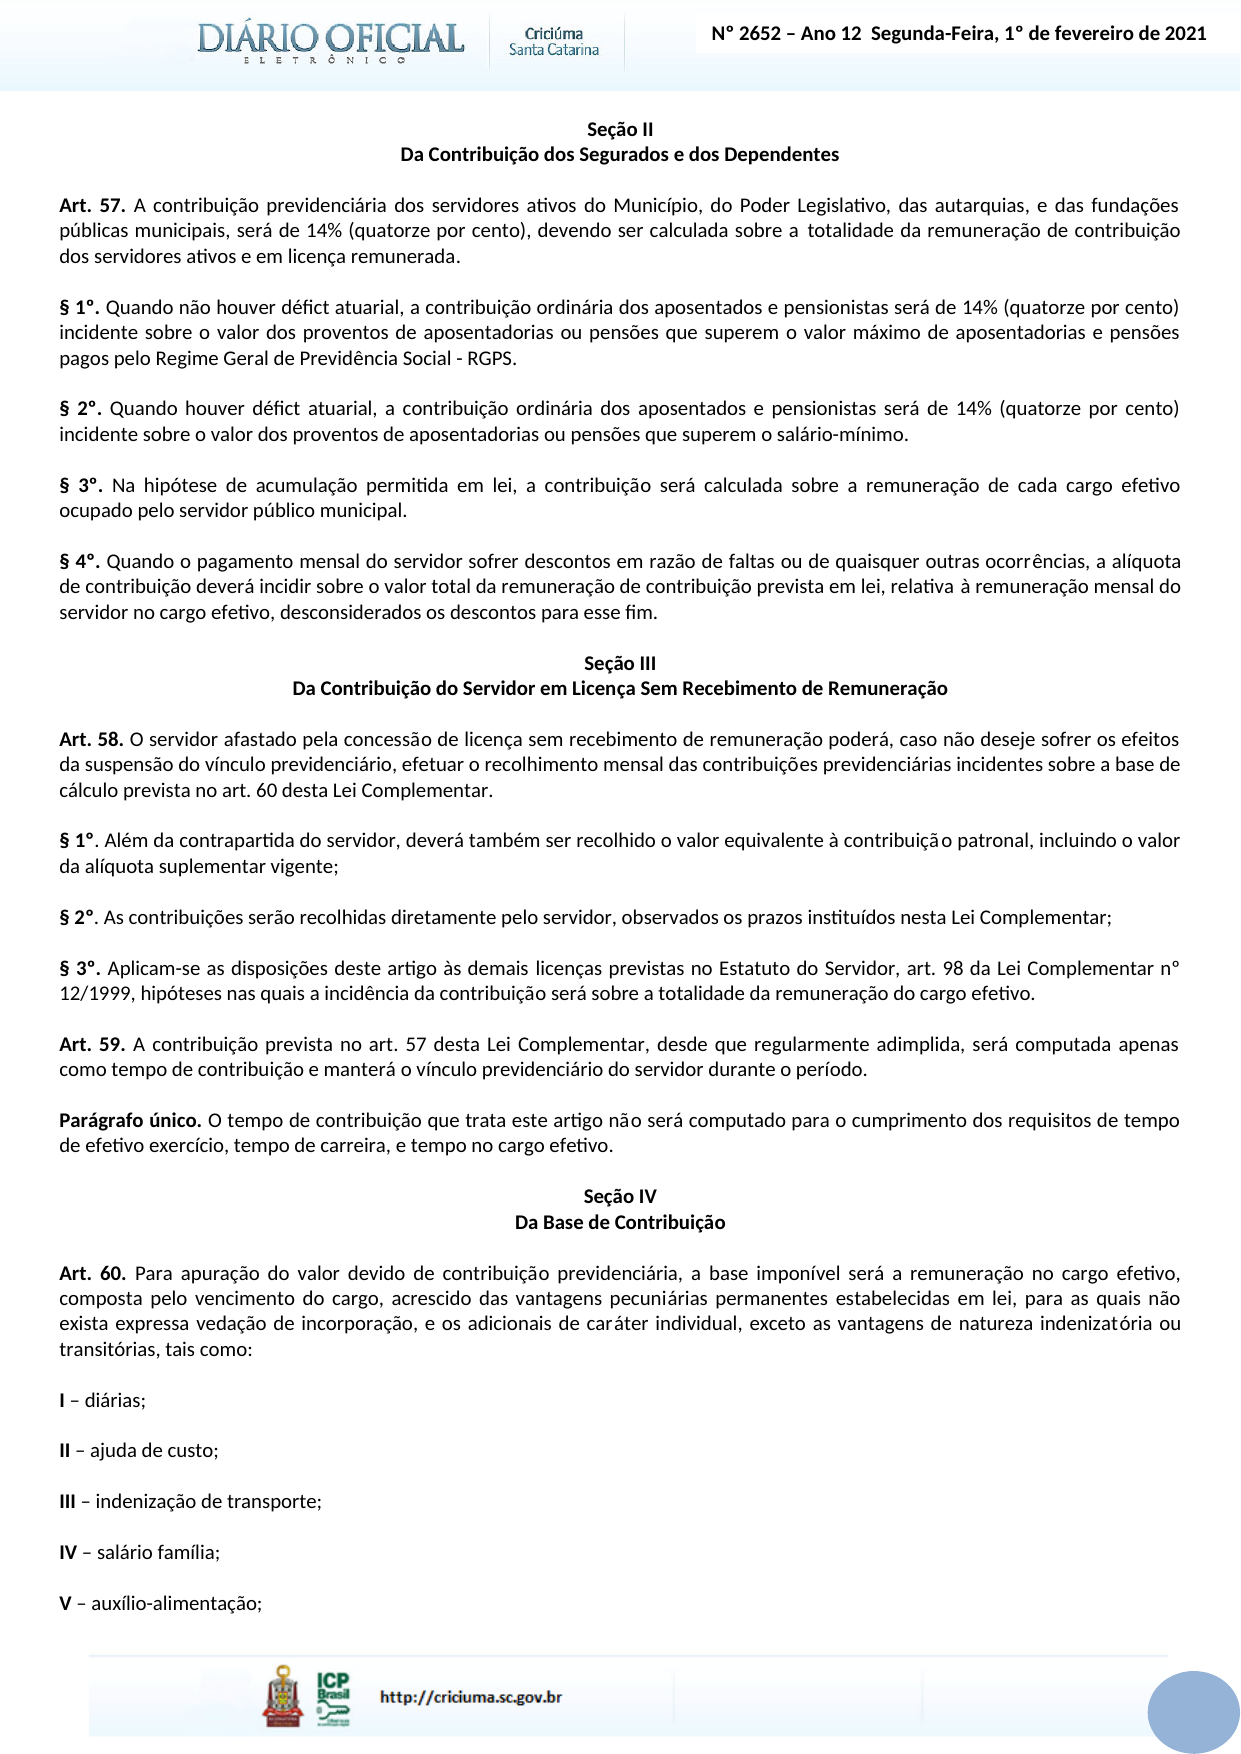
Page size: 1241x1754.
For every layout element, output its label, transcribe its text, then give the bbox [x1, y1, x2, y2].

text § 2º. Quando houver défict atuarial, a contribuição ordinária dos aposentados e pensionistas será de 14% (quatorze por cento) incidente sobre o valor dos proventos de aposentadorias ou pensões que superem o salário-mínimo. [59, 396, 1181, 446]
text § 1º. Quando não houver défict atuarial, a contribuição ordinária dos aposentados e pensionistas será de 14% (quatorze por cento) incidente sobre o valor dos proventos de aposentadorias ou pensões que superem o valor máximo de aposentadorias e pensões pagos pelo Regime Geral de Previdência Social - RGPS. [59, 294, 1181, 370]
text Seção II [59, 116, 1181, 141]
text II – ajuda de custo; [59, 1438, 1181, 1463]
text § 3º. Na hipótese de acumulação permitida em lei, a contribuição será calculada sobre a remuneração de cada cargo efetivo ocupado pelo servidor público municipal. [59, 472, 1181, 523]
text Parágrafo único. O tempo de contribuição que trata este artigo não será computado para o cumprimento dos requisitos de tempo de efetivo exercício, tempo de carreira, e tempo no cargo efetivo. [59, 1107, 1181, 1158]
text Da Base de Contribuição [59, 1209, 1181, 1234]
text Da Contribuição dos Segurados e dos Dependentes [59, 141, 1181, 167]
text Seção IV [59, 1183, 1181, 1209]
text § 4º. Quando o pagamento mensal do servidor sofrer descontos em razão de faltas ou de quaisquer outras ocorrências, a alíquota de contribuição deverá incidir sobre o valor total da remuneração de contribuição prevista em lei, relativa à remuneração mensal do servidor no cargo efetivo, desconsiderados os descontos para esse fim. [59, 548, 1181, 624]
text Art. 57. A contribuição previdenciária dos servidores ativos do Município, do Poder Legislativo, das autarquias, e das fundações públicas municipais, será de 14% (quatorze por cento), devendo ser calculada sobre a totalidade da remuneração de contribuição dos servidores ativos e em licença remunerada. [59, 192, 1181, 268]
text V – auxílio-alimentação; [59, 1590, 1181, 1616]
text III – indenização de transporte; [59, 1488, 1181, 1514]
text Art. 60. Para apuração do valor devido de contribuição previdenciária, a base imponível será a remuneração no cargo efetivo, composta pelo vencimento do cargo, acrescido das vantagens pecuniárias permanentes estabelecidas em lei, para as quais não exista expressa vedação de incorporação, e os adicionais de caráter individual, exceto as vantagens de natureza indenizatória ou transitórias, tais como: [59, 1260, 1181, 1361]
text I – diárias; [59, 1387, 1181, 1412]
text § 1º. Além da contrapartida do servidor, deverá também ser recolhido o valor equivalente à contribuição patronal, incluindo o valor da alíquota suplementar vigente; [59, 828, 1181, 878]
text IV – salário família; [59, 1539, 1181, 1565]
text Seção III [59, 650, 1181, 675]
text § 2º. As contribuições serão recolhidas diretamente pelo servidor, observados os prazos instituídos nesta Lei Complementar; [59, 904, 1181, 929]
text § 3º. Aplicam-se as disposições deste artigo às demais licenças previstas no Estatuto do Servidor, art. 98 da Lei Complementar nº 12/1999, hipóteses nas quais a incidência da contribuição será sobre a totalidade da remuneração do cargo efetivo. [59, 955, 1181, 1006]
text Da Contribuição do Servidor em Licença Sem Recebimento de Remuneração [59, 675, 1181, 701]
text Art. 58. O servidor afastado pela concessão de licença sem recebimento de remuneração poderá, caso não deseje sofrer os efeitos da suspensão do vínculo previdenciário, efetuar o recolhimento mensal das contribuições previdenciárias incidentes sobre a base de cálculo prevista no art. 60 desta Lei Complementar. [59, 726, 1181, 802]
text Art. 59. A contribuição prevista no art. 57 desta Lei Complementar, desde que regularmente adimplida, será computada apenas como tempo de contribuição e manterá o vínculo previdenciário do servidor durante o período. [59, 1031, 1181, 1082]
